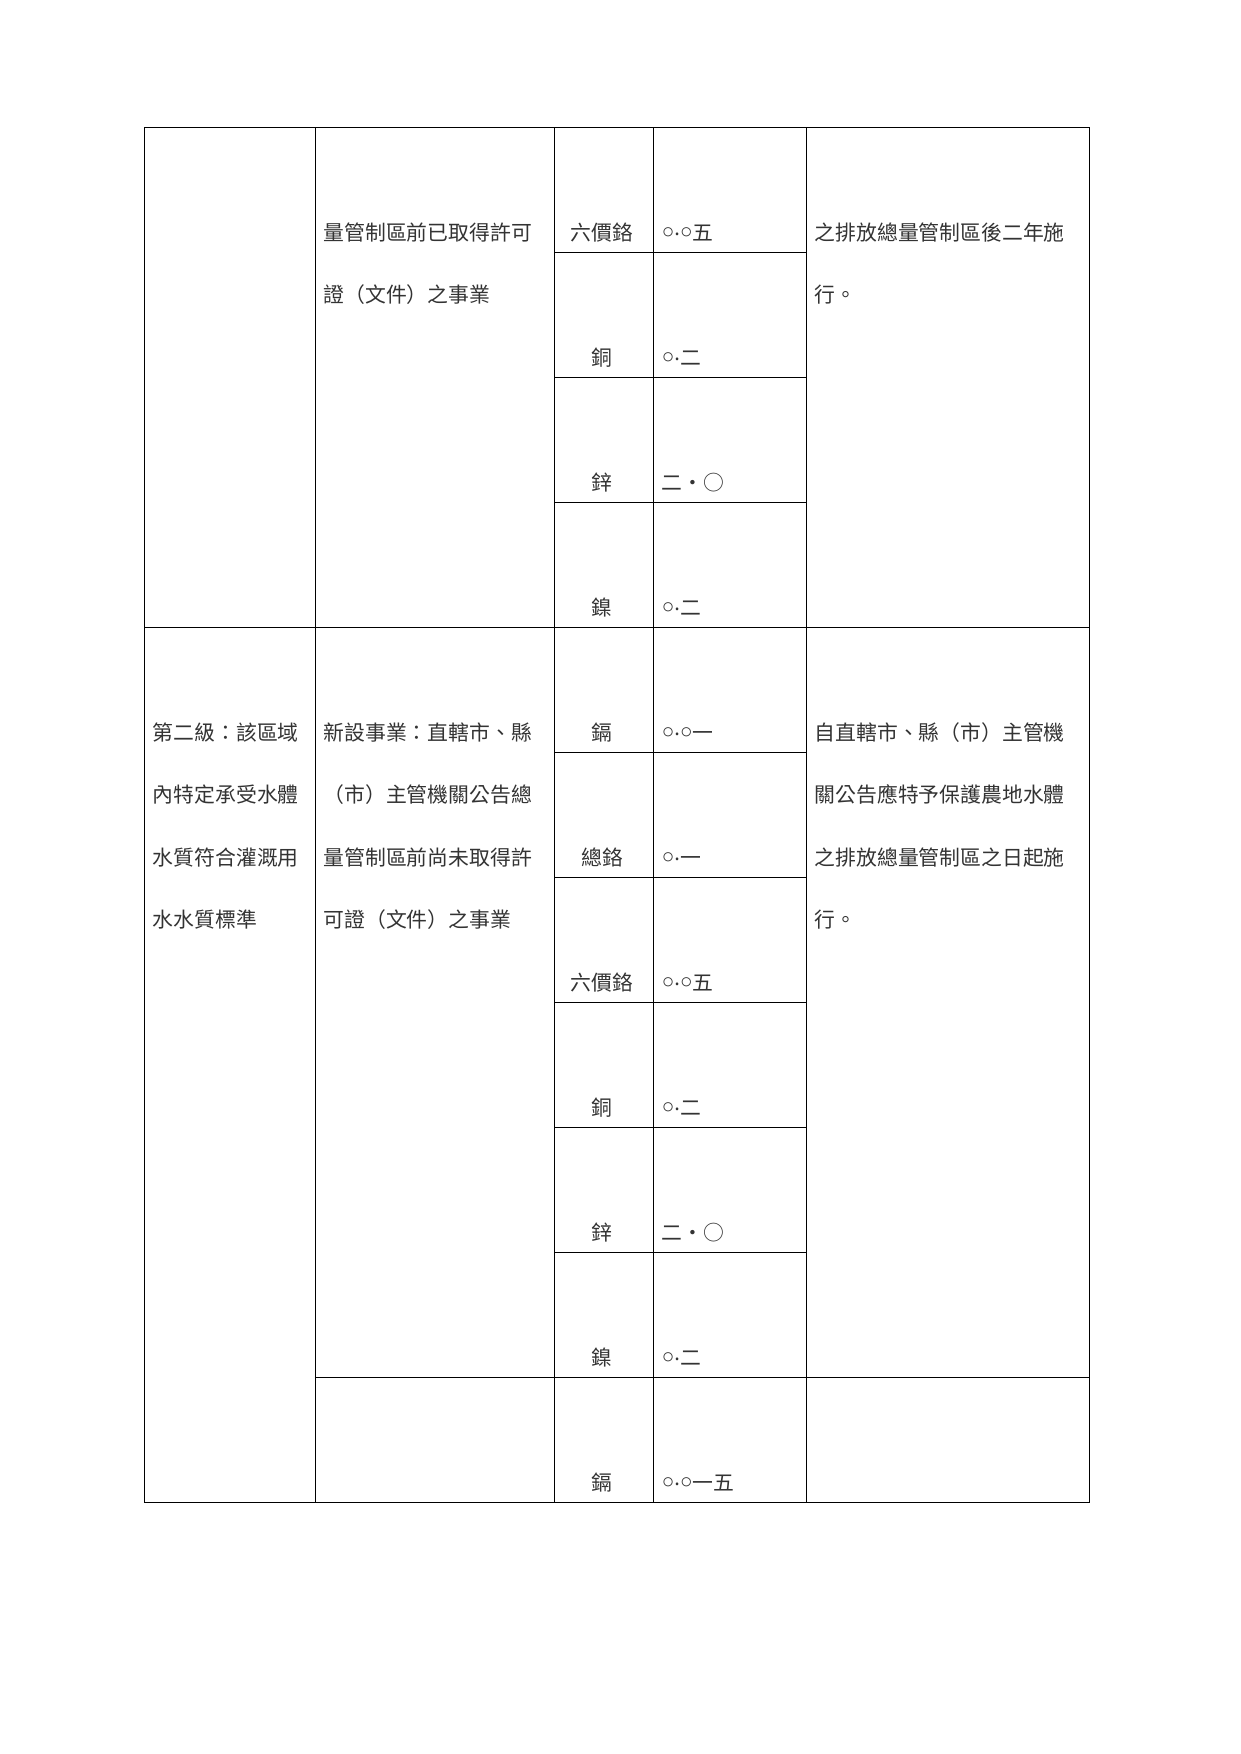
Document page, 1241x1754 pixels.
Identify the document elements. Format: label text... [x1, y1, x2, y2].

table_cell 之排放總量管制區後二年施行。 [807, 128, 1089, 627]
table_cell ○‧二 [654, 503, 806, 627]
table_cell 鎘 [555, 1378, 653, 1502]
table_cell ○‧一 [654, 753, 806, 877]
table_cell 二‧○ [654, 378, 806, 502]
table_cell [807, 1378, 1089, 1502]
table_cell 六價鉻 [555, 128, 653, 252]
table_cell ○‧二 [654, 253, 806, 377]
table_cell 二‧○ [654, 1128, 806, 1252]
table_cell 新設事業：直轄市、縣（市）主管機關公告總量管制區前尚未取得許可證（文件）之事業 [316, 628, 554, 1377]
table_cell 鎘 [555, 628, 653, 752]
table_cell 鋅 [555, 378, 653, 502]
table_cell 六價鉻 [555, 878, 653, 1002]
table_cell 銅 [555, 1003, 653, 1127]
table_cell 鎳 [555, 503, 653, 627]
table_cell [316, 1378, 554, 1502]
table_cell 量管制區前已取得許可證（文件）之事業 [316, 128, 554, 627]
table_cell ○‧○五 [654, 128, 806, 252]
table_cell ○‧二 [654, 1253, 806, 1377]
table_cell [145, 128, 315, 627]
table_cell ○‧○一 [654, 628, 806, 752]
table_cell 自直轄市、縣（市）主管機關公告應特予保護農地水體之排放總量管制區之日起施行。 [807, 628, 1089, 1377]
table_cell ○‧○一五 [654, 1378, 806, 1502]
table_cell 鋅 [555, 1128, 653, 1252]
table_cell 總鉻 [555, 753, 653, 877]
table_cell ○‧二 [654, 1003, 806, 1127]
table_cell ○‧○五 [654, 878, 806, 1002]
table_cell 第二級：該區域內特定承受水體水質符合灌溉用水水質標準 [145, 628, 315, 1502]
table_cell 銅 [555, 253, 653, 377]
table_cell 鎳 [555, 1253, 653, 1377]
